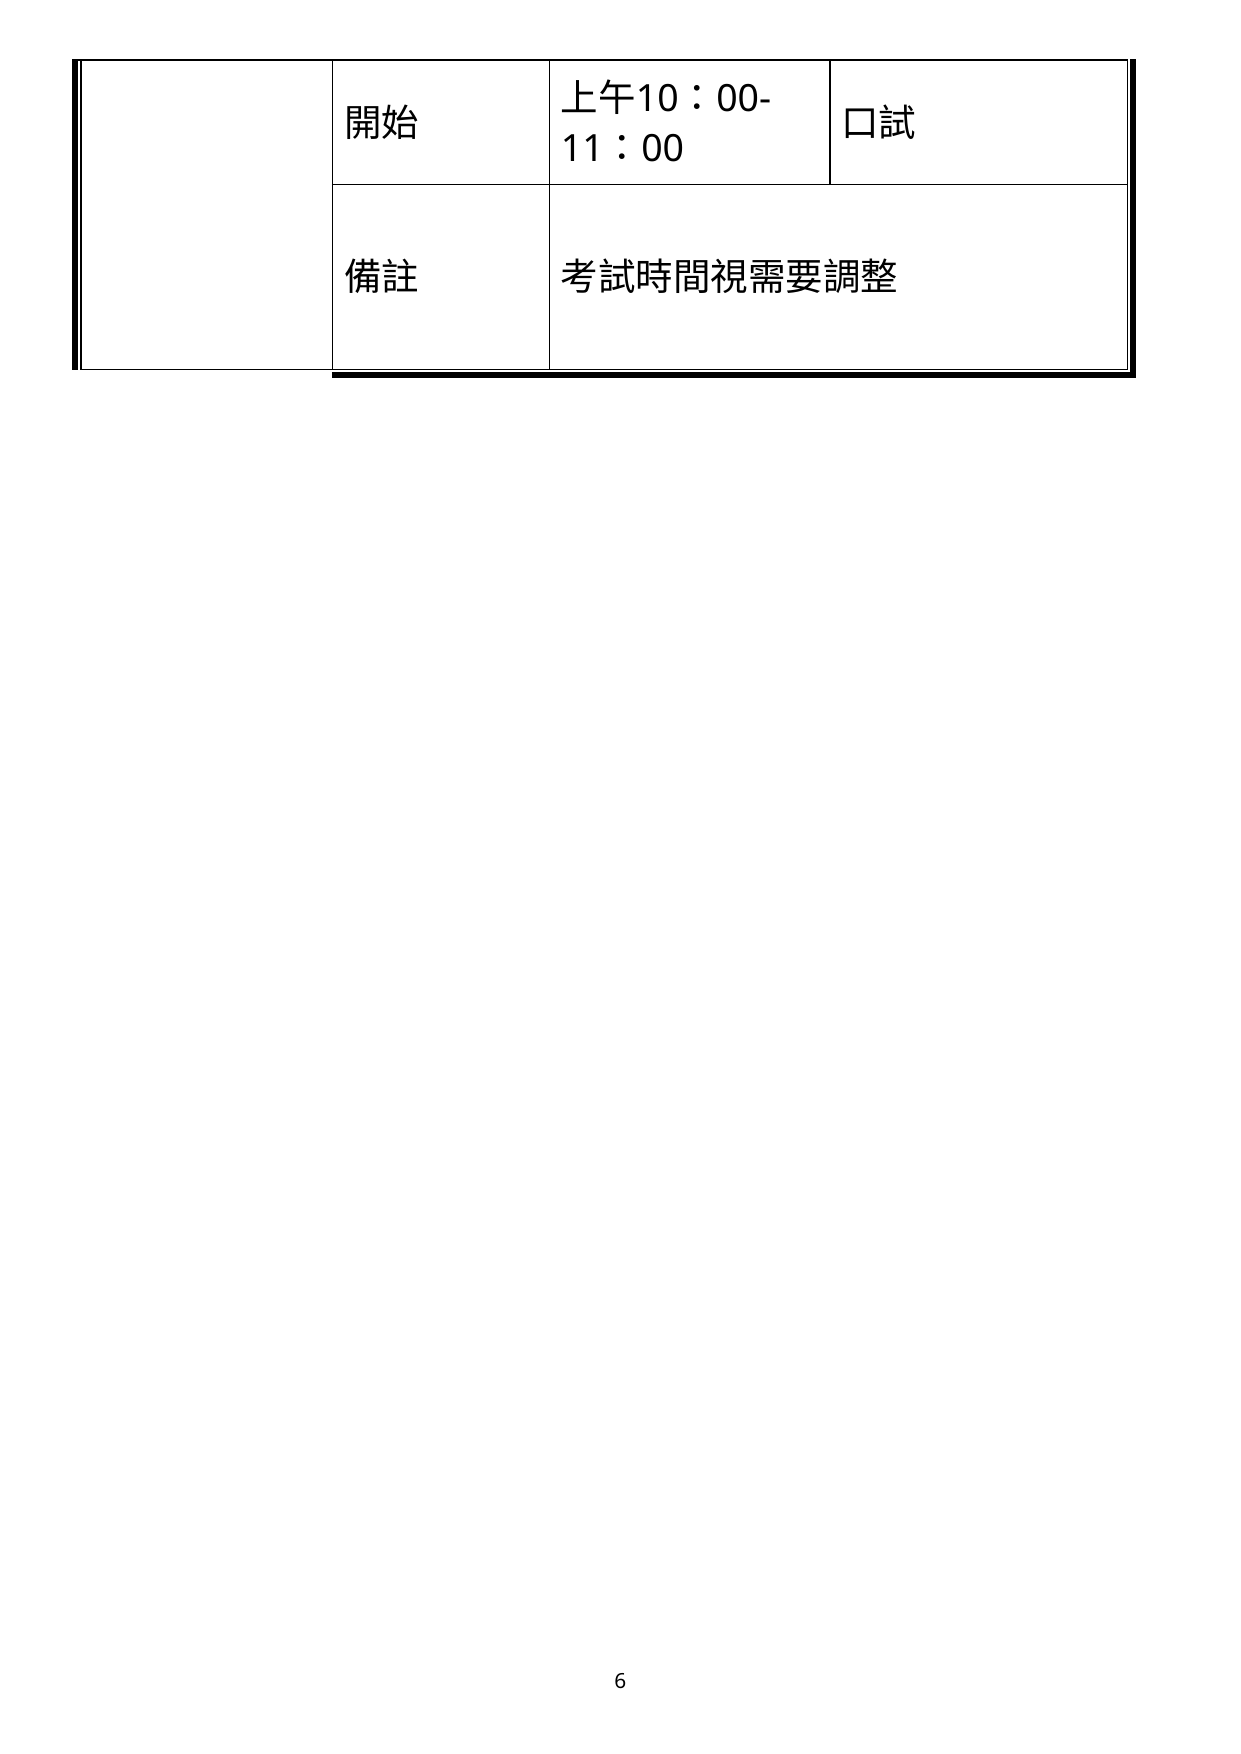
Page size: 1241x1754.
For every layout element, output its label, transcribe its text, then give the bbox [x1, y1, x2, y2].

table_cell [82, 61, 332, 368]
table_cell 備註 [333, 185, 549, 368]
table_cell 口試 [831, 61, 1127, 183]
table_cell 考試時間視需要調整 [550, 185, 1127, 368]
table_cell 開始 [333, 61, 549, 183]
table_cell 上午10：00-11：00 [550, 61, 829, 183]
